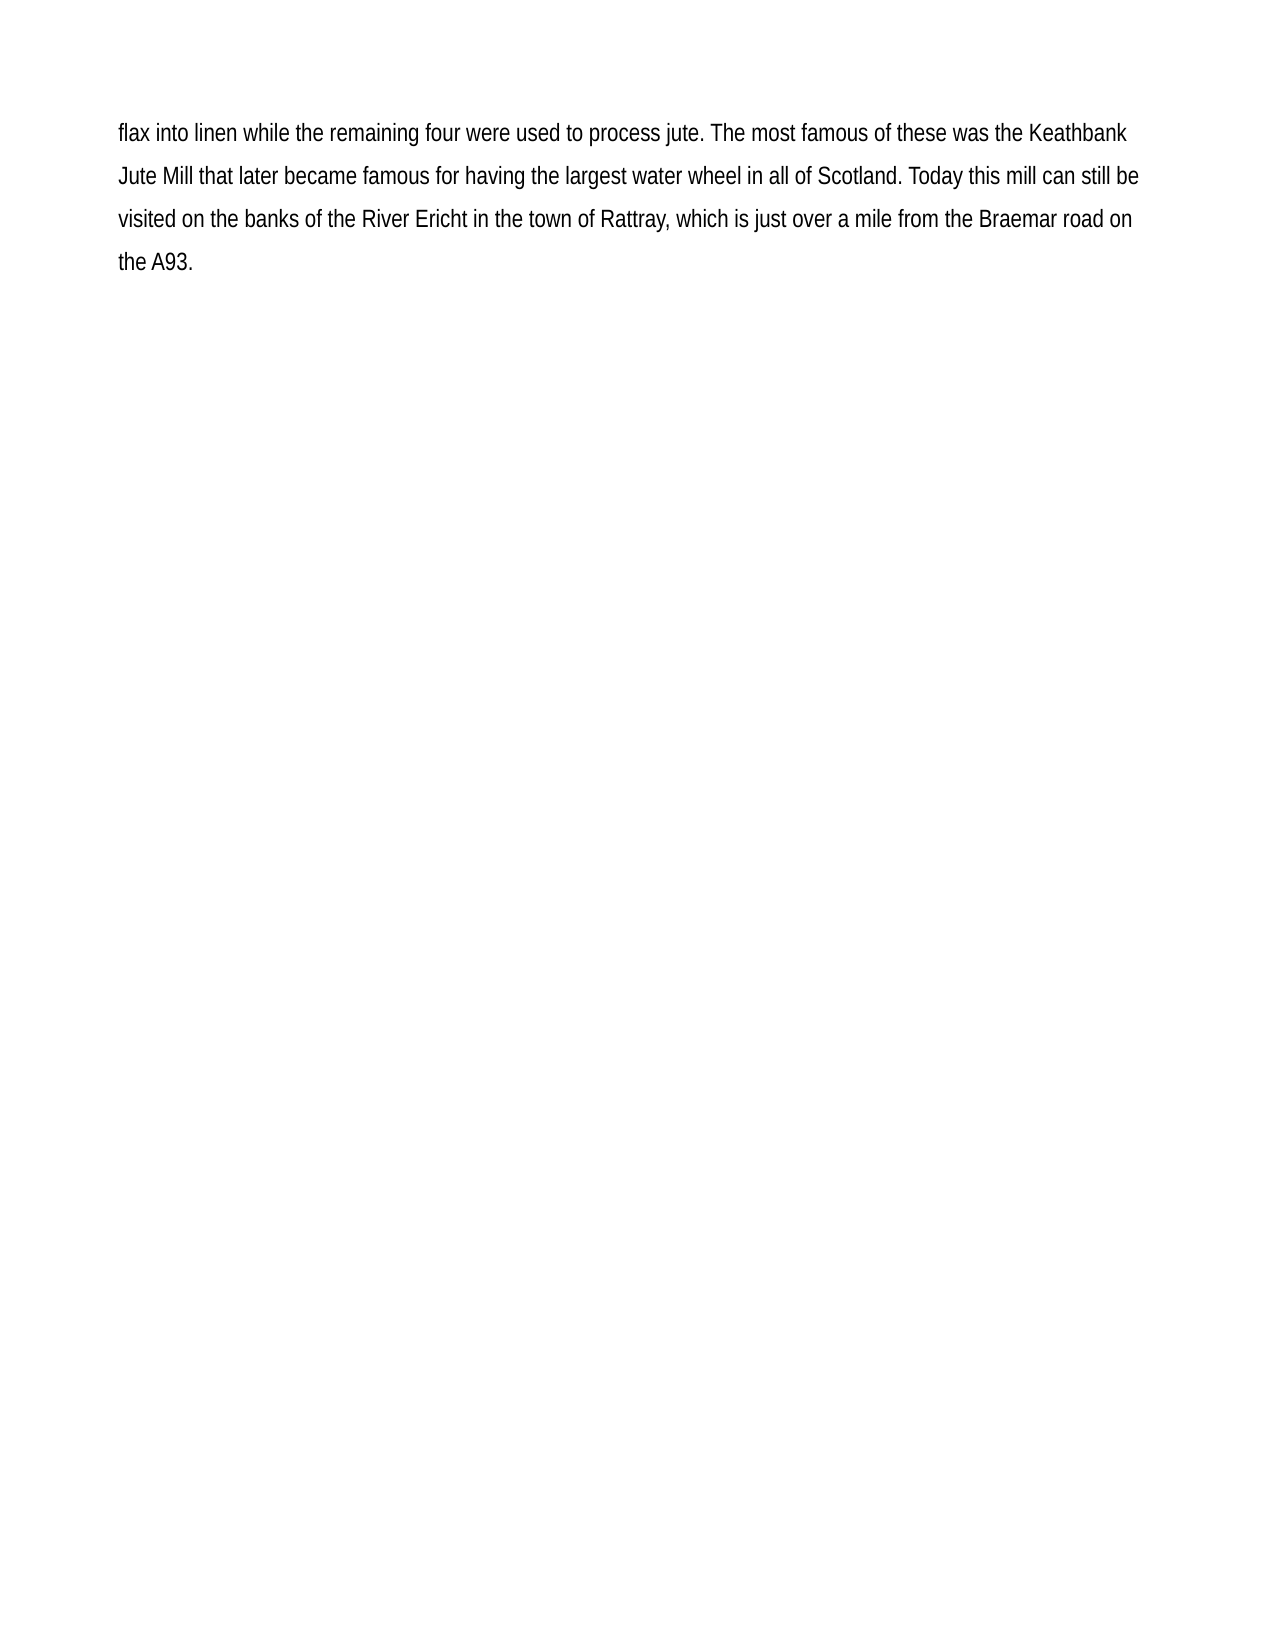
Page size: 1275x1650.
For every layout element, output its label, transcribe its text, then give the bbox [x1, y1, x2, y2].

text flax into linen while the remaining four were used to process jute. The most famous of these was the Keathbank Jute Mill that later became famous for having the largest water wheel in all of Scotland. Today this mill can still be visited on the banks of the River Ericht in the town of Rattray, which is just over a mile from the Braemar road on the A93. [118, 118, 1157, 276]
